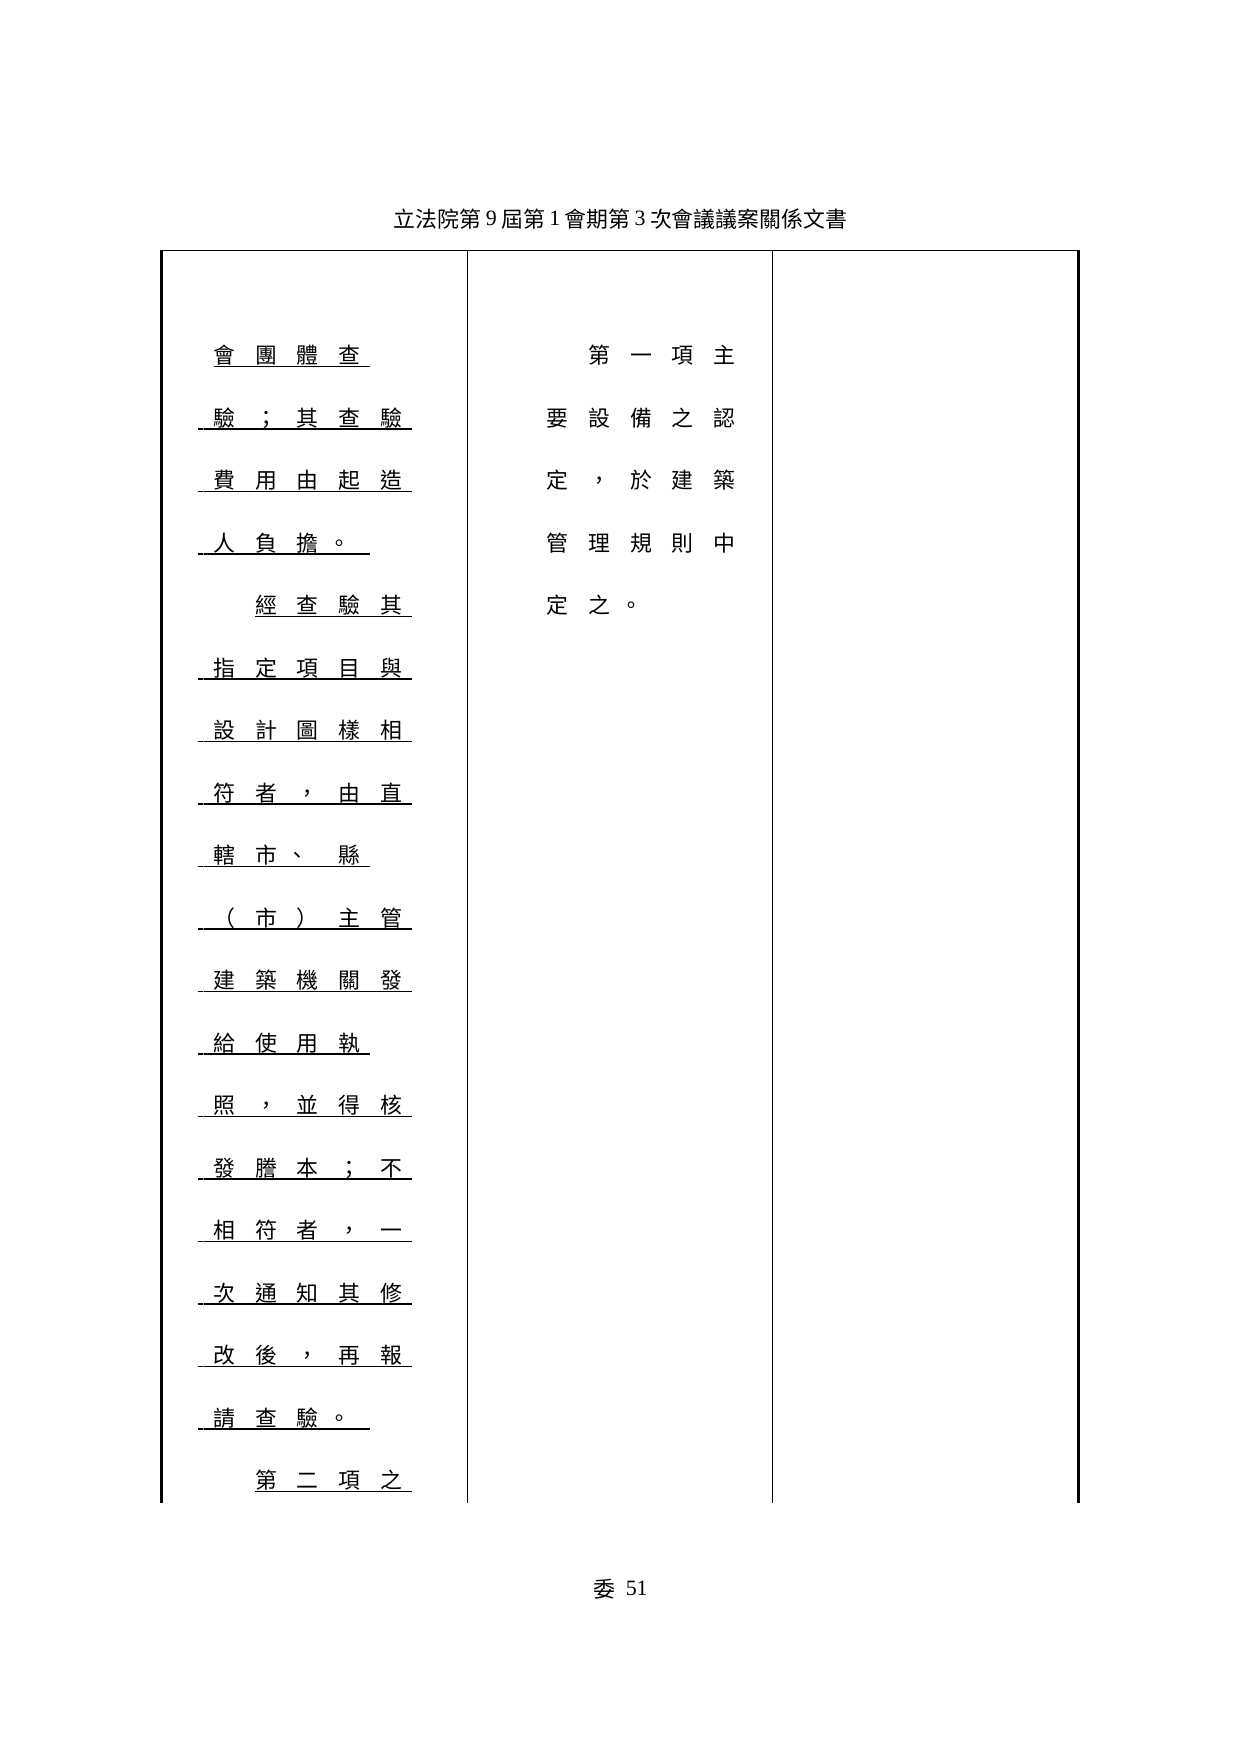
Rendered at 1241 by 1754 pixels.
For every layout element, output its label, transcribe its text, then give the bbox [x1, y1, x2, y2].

table_cell 會團體查驗；其查驗費用由起造人負擔。 經查驗其指定項目與設計圖樣相符者，由直轄市、縣（市）主管建築機關發給使用執照，並得核發謄本；不相符者，一次通知其修改後，再報請查驗。 第二項之 [163, 251, 467, 1503]
table_cell [773, 251, 1077, 1503]
table_cell 第一項主要設備之認定，於建築管理規則中定之。 [468, 251, 772, 1503]
